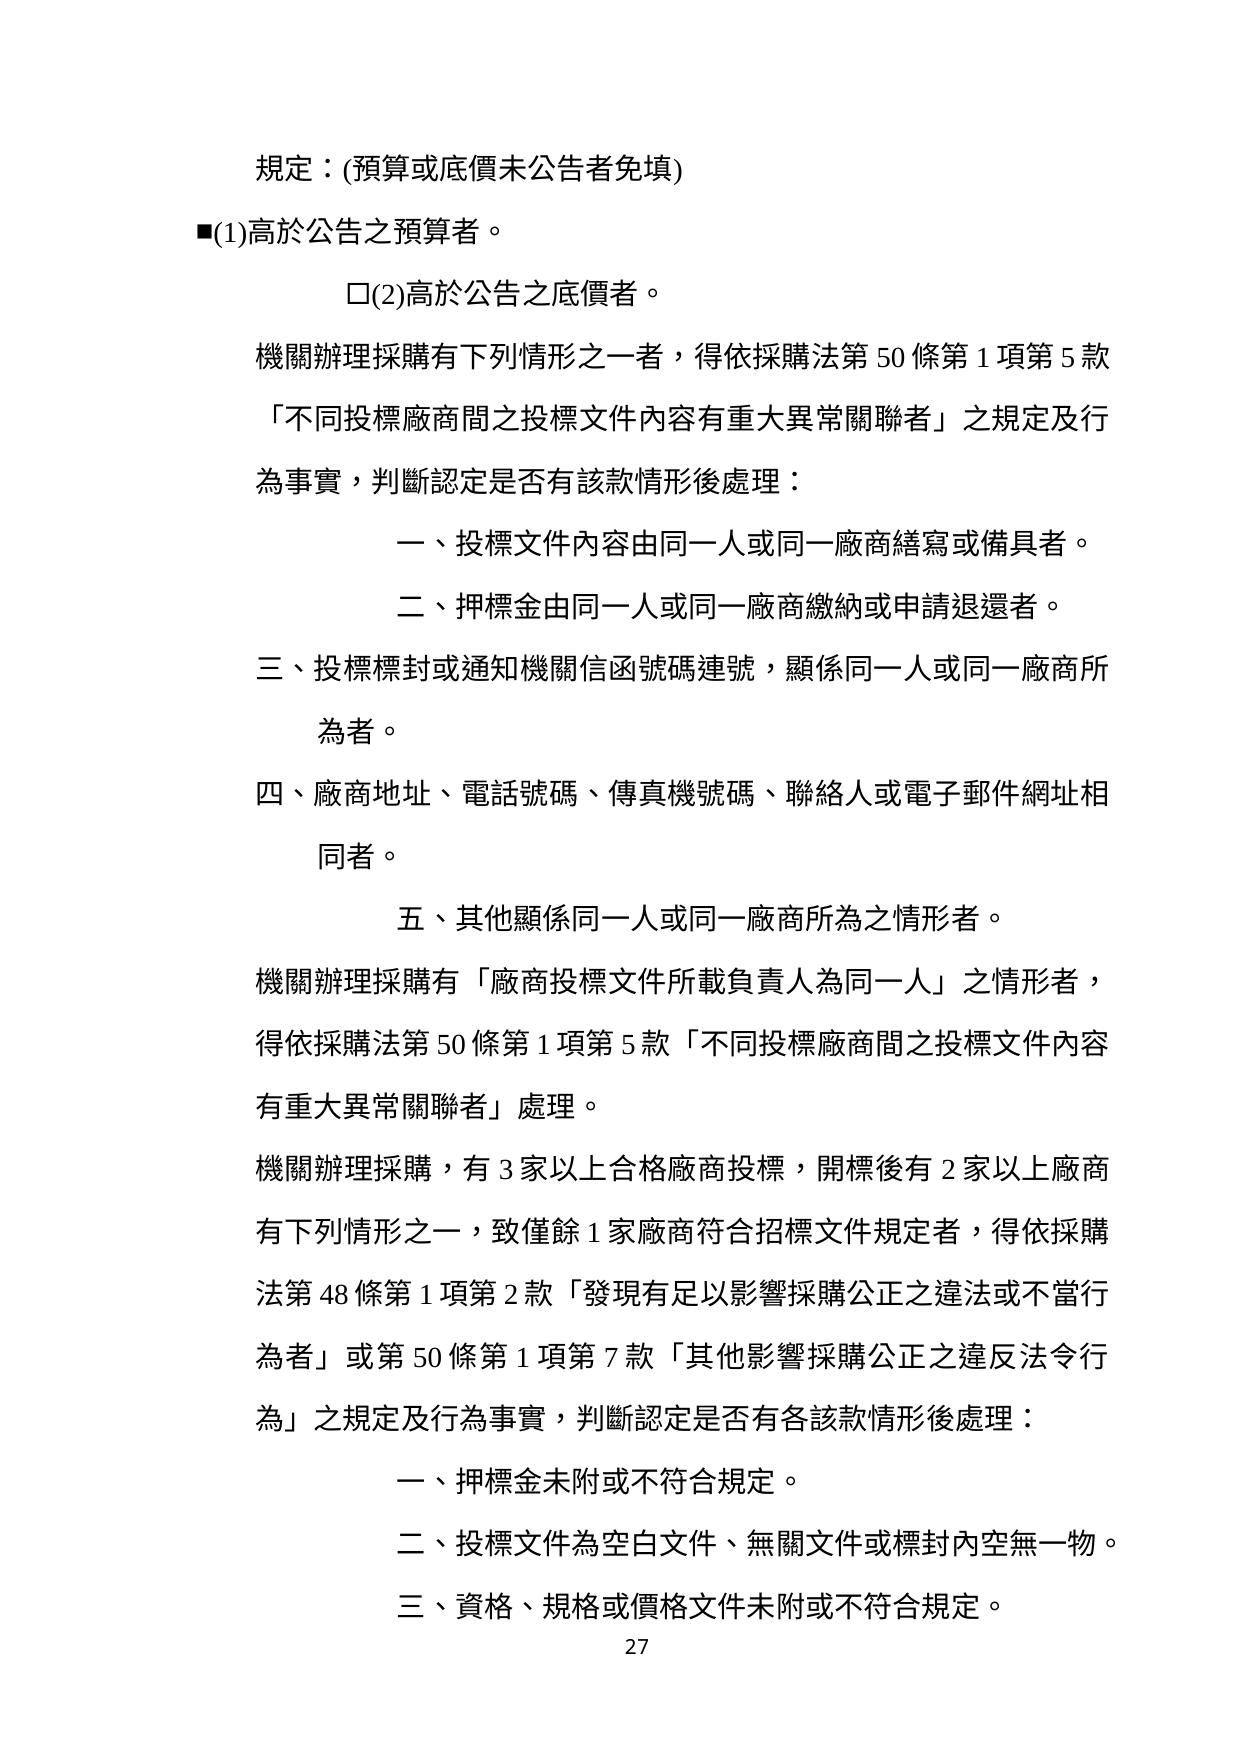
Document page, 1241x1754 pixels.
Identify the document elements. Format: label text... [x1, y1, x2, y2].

text 機關辦理採購有「廠商投標文件所載負責人為同一人」之情形者，得依採購法第50條第1項第5款「不同投標廠商間之投標文件內容有重大異常關聯者」處理。 [255, 938, 1110, 1125]
text 二、押標金由同一人或同一廠商繳納或申請退還者。 [397, 563, 1110, 625]
text 二、投標文件為空白文件、無關文件或標封內空無一物。 [397, 1500, 1110, 1563]
text ■(1)高於公告之預算者。 [130, 188, 1110, 250]
text 一、押標金未附或不符合規定。 [397, 1438, 1110, 1500]
text 規定：(預算或底價未公告者免填) [255, 125, 1110, 188]
text (2)高於公告之底價者。 [287, 250, 1110, 313]
text 機關辦理採購，有3家以上合格廠商投標，開標後有2家以上廠商有下列情形之一，致僅餘1家廠商符合招標文件規定者，得依採購法第48條第1項第2款「發現有足以影響採購公正之違法或不當行為者」或第50條第1項第7款「其他影響採購公正之違反法令行為」之規定及行為事實，判斷認定是否有各該款情形後處理： [255, 1125, 1110, 1438]
text 四、廠商地址、電話號碼、傳真機號碼、聯絡人或電子郵件網址相同者。 [255, 750, 1110, 875]
text 三、資格、規格或價格文件未附或不符合規定。 [397, 1563, 1110, 1625]
text 機關辦理採購有下列情形之一者，得依採購法第50條第1項第5款「不同投標廠商間之投標文件內容有重大異常關聯者」之規定及行為事實，判斷認定是否有該款情形後處理： [255, 313, 1110, 500]
text 一、投標文件內容由同一人或同一廠商繕寫或備具者。 [397, 500, 1110, 563]
text 三、投標標封或通知機關信函號碼連號，顯係同一人或同一廠商所為者。 [255, 625, 1110, 750]
text 五、其他顯係同一人或同一廠商所為之情形者。 [397, 875, 1110, 938]
